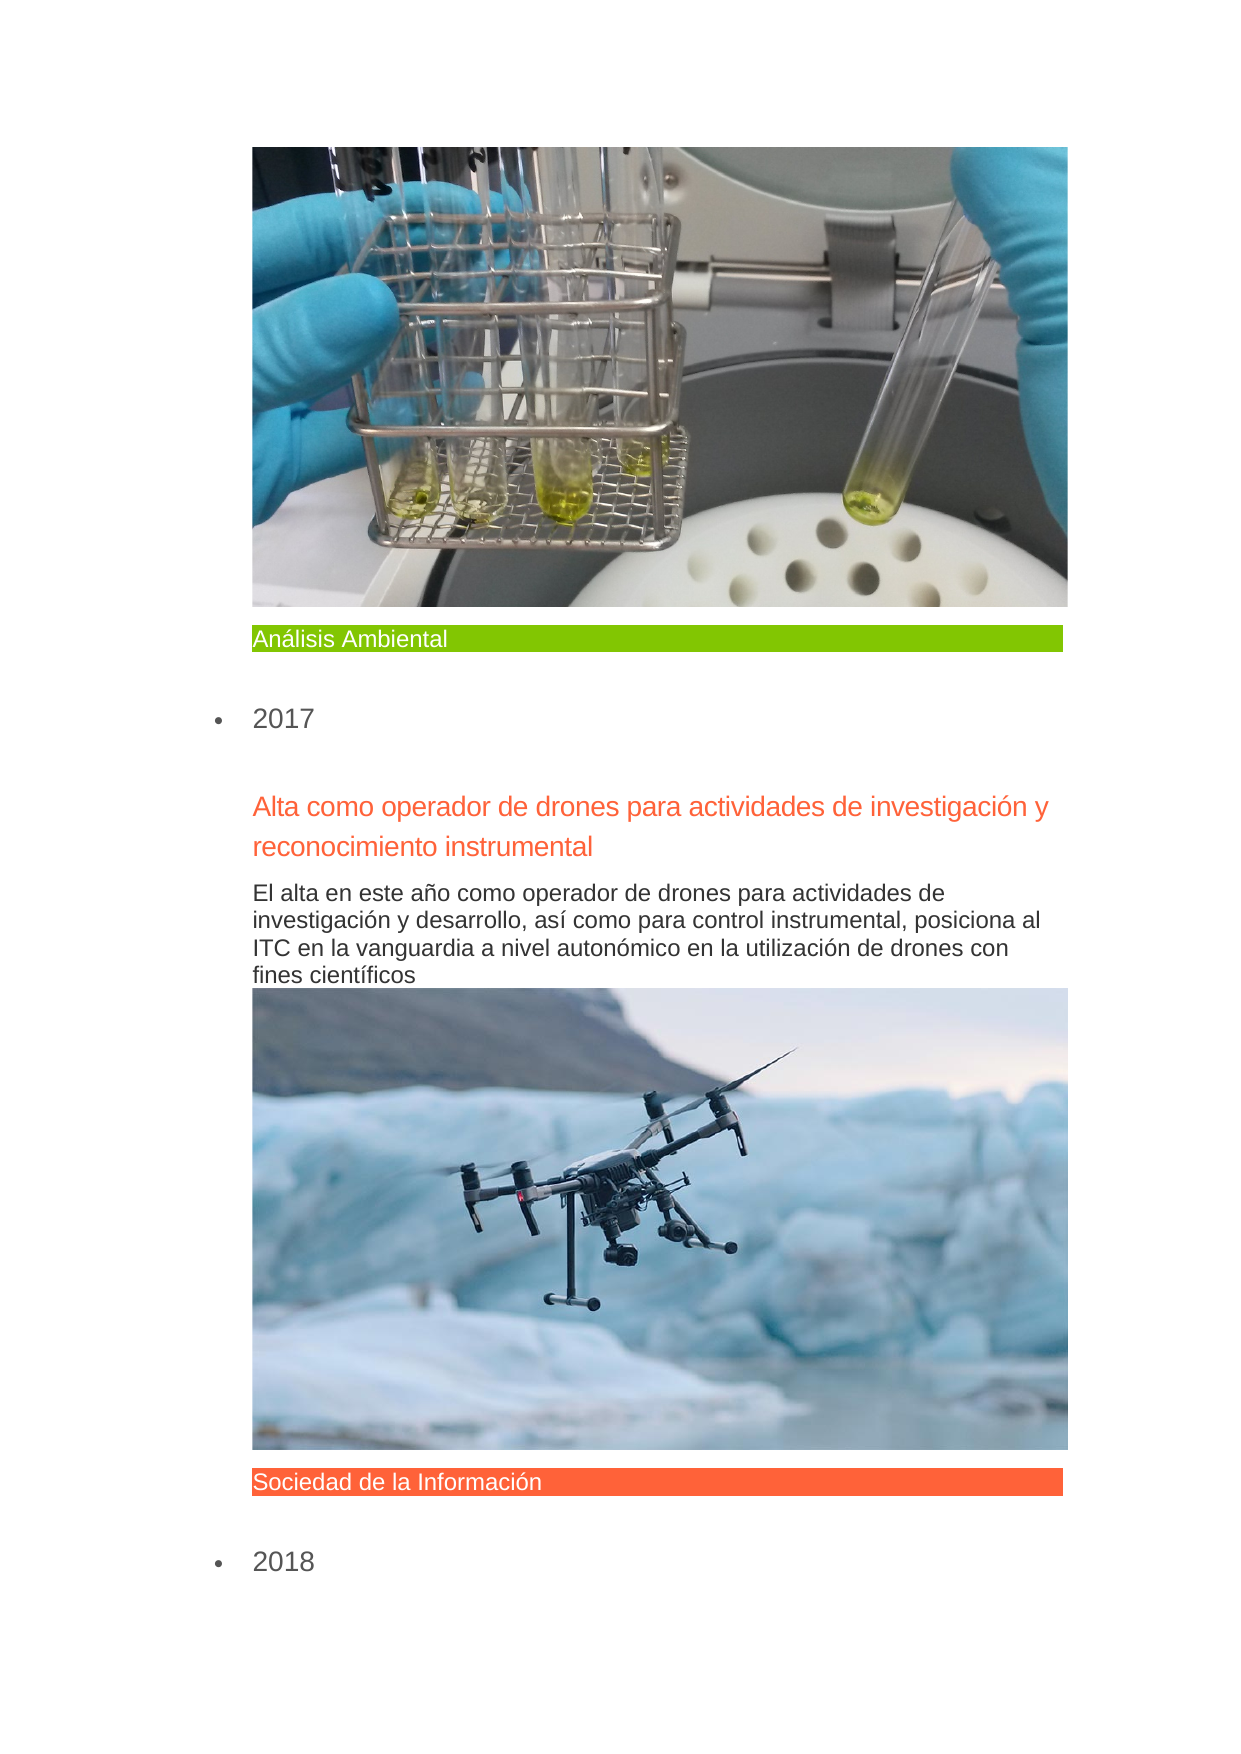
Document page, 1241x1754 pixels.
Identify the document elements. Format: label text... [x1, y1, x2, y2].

list 2017 [215, 702, 1063, 735]
text El alta en este año como operador de drones para actividades de investigación y desarrollo, así como para control instrumental, posiciona al ITC en la vanguardia a nivel autonómico en la utilización de drones con fines científicos [252, 878, 1063, 988]
text Análisis Ambiental [252, 625, 1063, 652]
subtitle Alta como operador de drones para actividades de investigación y reconocimiento instrumental [252, 782, 1063, 863]
list 2018 [215, 1545, 1063, 1578]
text Sociedad de la Información [252, 1468, 1063, 1496]
